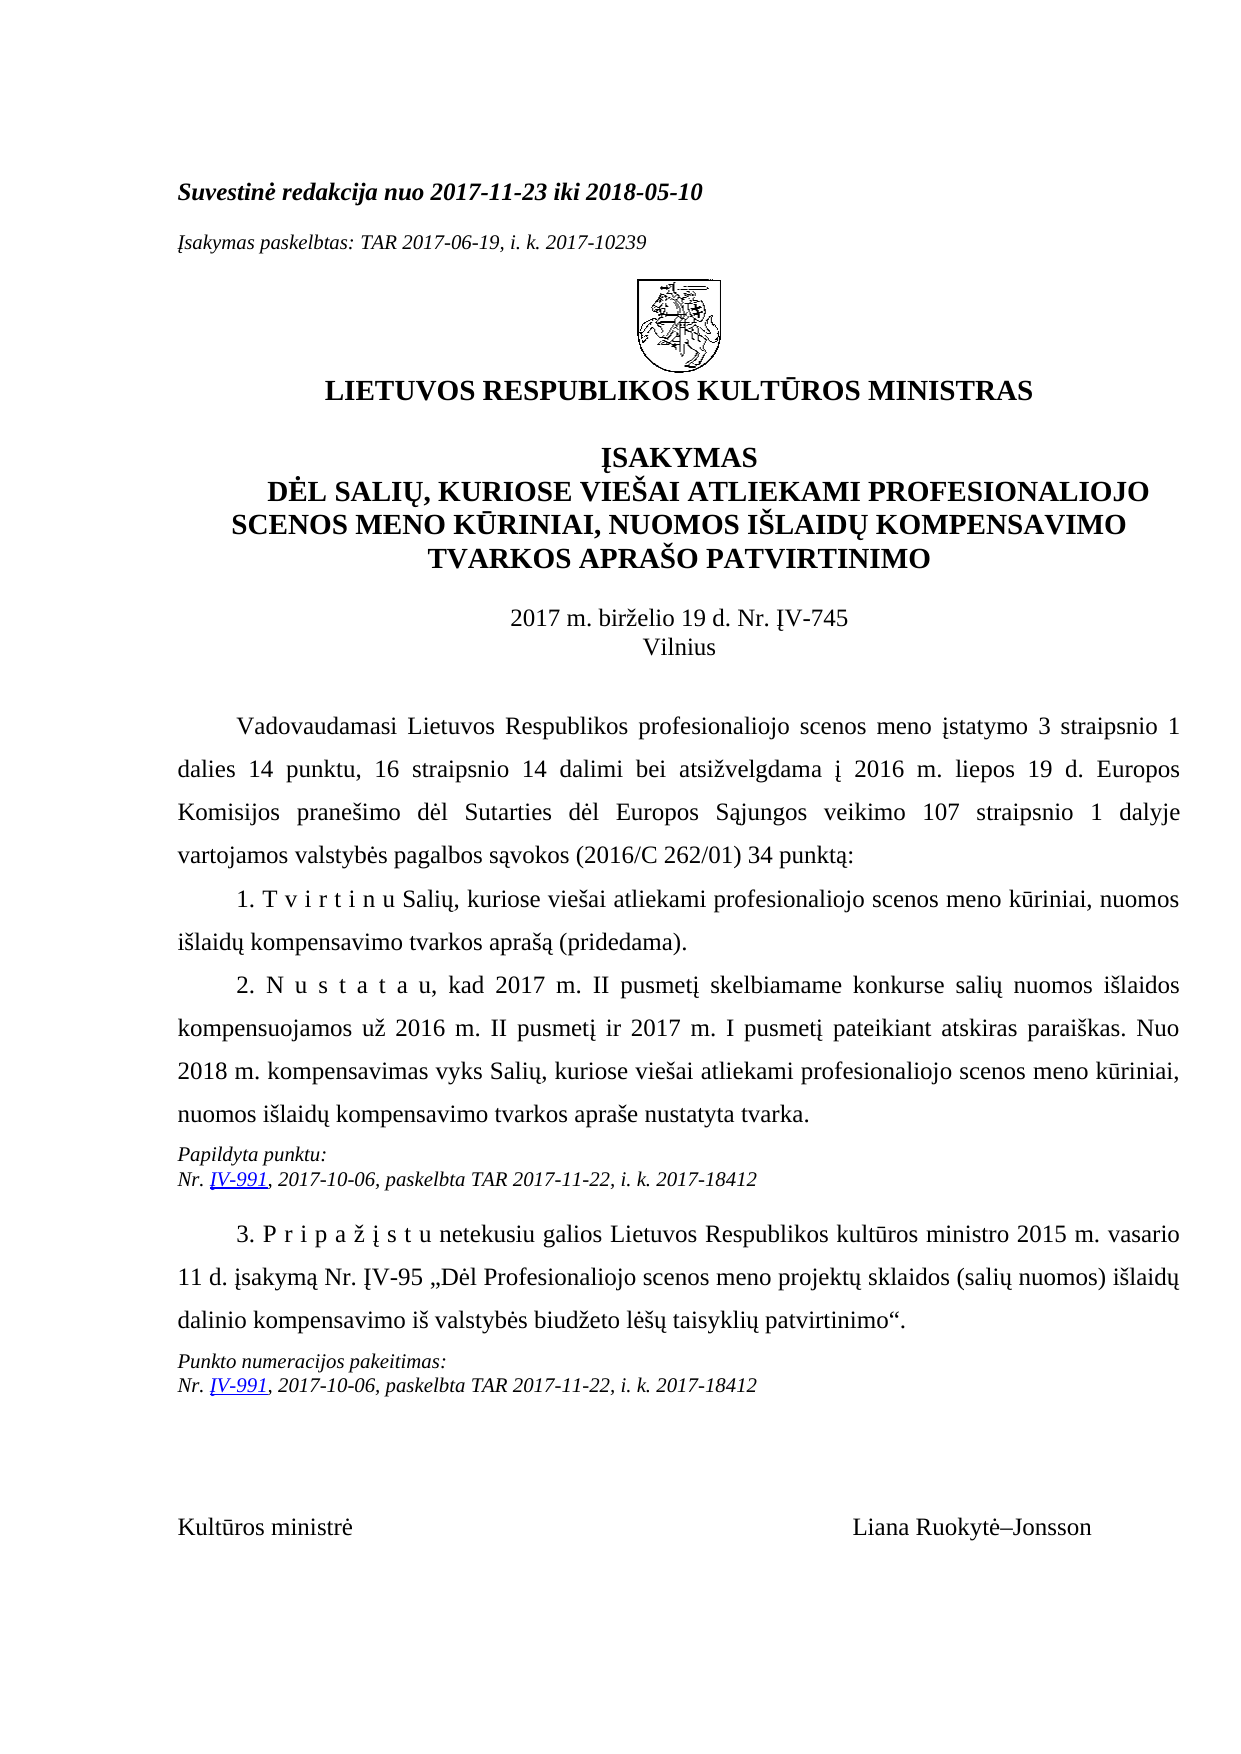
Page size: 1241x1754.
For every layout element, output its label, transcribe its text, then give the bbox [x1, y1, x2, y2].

text 1. T v i r t i n u Salių, kuriose viešai atliekami profesionaliojo scenos meno kūriniai, nuomos išlaidų kompensavimo tvarkos aprašą (pridedama). [177, 884, 1181, 956]
text Punkto numeracijos pakeitimas: [177, 1349, 1181, 1373]
text LIETUVOS RESPUBLIKOS KULTŪROS MINISTRAS [177, 373, 1181, 407]
text Papildyta punktu: [177, 1142, 1181, 1166]
text Vadovaudamasi Lietuvos Respublikos profesionaliojo scenos meno įstatymo 3 straipsnio 1 dalies 14 punktu, 16 straipsnio 14 dalimi bei atsižvelgdama į 2016 m. liepos 19 d. Europos Komisijos pranešimo dėl Sutarties dėl Europos Sąjungos veikimo 107 straipsnio 1 dalyje vartojamos valstybės pagalbos sąvokos (2016/C 262/01) 34 punktą: [177, 711, 1181, 869]
text Suvestinė redakcija nuo 2017-11-23 iki 2018-05-10 [177, 177, 1181, 206]
text 2. N u s t a t a u, kad 2017 m. II pusmetį skelbiamame konkurse salių nuomos išlaidos kompensuojamos už 2016 m. II pusmetį ir 2017 m. I pusmetį pateikiant atskiras paraiškas. Nuo 2018 m. kompensavimas vyks Salių, kuriose viešai atliekami profesionaliojo scenos meno kūriniai, nuomos išlaidų kompensavimo tvarkos apraše nustatyta tvarka. [177, 970, 1181, 1128]
text 2017 m. birželio 19 d. Nr. ĮV-745 [177, 603, 1181, 632]
text Įsakymas paskelbtas: TAR 2017-06-19, i. k. 2017-10239 [177, 230, 1181, 254]
text Kultūros ministrė Liana Ruokytė–Jonsson [177, 1512, 1181, 1541]
text Vilnius [177, 632, 1181, 661]
text ĮSAKYMAS [177, 440, 1181, 474]
text DĖL SALIŲ, KURIOSE VIEŠAI ATLIEKAMI PROFESIONALIOJO SCENOS MENO KŪRINIAI, NUOMOS IŠLAIDŲ KOMPENSAVIMO TVARKOS APRAŠO PATVIRTINIMO [177, 474, 1181, 574]
text Nr. ĮV-991, 2017-10-06, paskelbta TAR 2017-11-22, i. k. 2017-18412 [177, 1166, 1181, 1191]
text Nr. ĮV-991, 2017-10-06, paskelbta TAR 2017-11-22, i. k. 2017-18412 [177, 1373, 1181, 1397]
text 3. P r i p a ž į s t u netekusiu galios Lietuvos Respublikos kultūros ministro 2015 m. vasario 11 d. įsakymą Nr. ĮV-95 „Dėl Profesionaliojo scenos meno projektų sklaidos (salių nuomos) išlaidų dalinio kompensavimo iš valstybės biudžeto lėšų taisyklių patvirtinimo“. [177, 1219, 1181, 1334]
